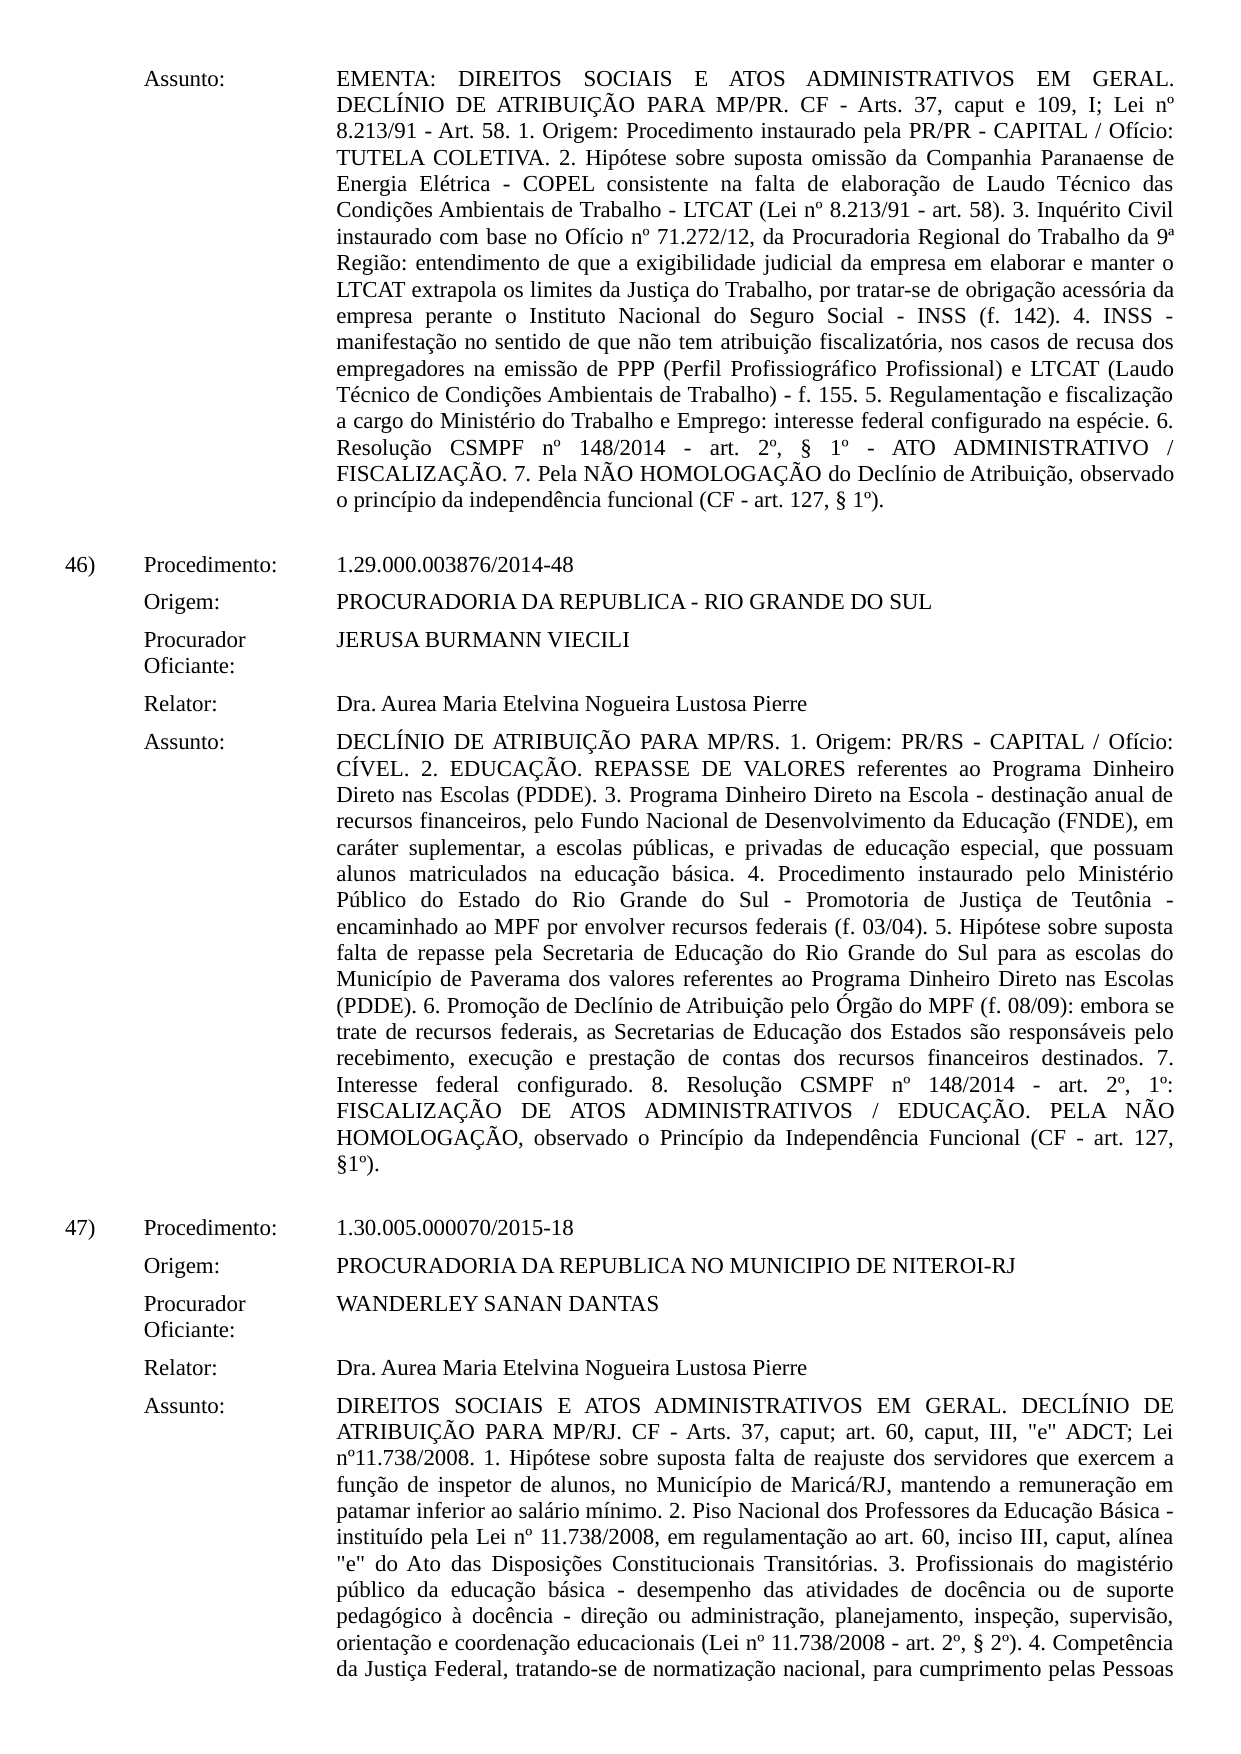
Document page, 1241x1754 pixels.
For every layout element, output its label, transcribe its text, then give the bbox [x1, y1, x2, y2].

table_header 1.29.000.003876/2014-48 [330, 545, 1181, 583]
table_cell [59, 1246, 138, 1284]
table_header 1.30.005.000070/2015-18 [330, 1208, 1181, 1246]
table_cell Assunto: [138, 59, 330, 518]
table_cell JERUSA BURMANN VIECILI [330, 621, 1181, 685]
table_header [59, 1208, 138, 1246]
table_header Procedimento: [138, 1208, 330, 1246]
table_cell [59, 59, 138, 518]
table_cell PROCURADORIA DA REPUBLICA - RIO GRANDE DO SUL [330, 583, 1181, 621]
table_cell Assunto: [138, 723, 330, 1182]
table_cell Origem: [138, 583, 330, 621]
table_cell DECLÍNIO DE ATRIBUIÇÃO PARA MP/RS. 1. Origem: PR/RS - CAPITAL / Ofício: CÍVEL. 2. EDUCAÇÃO. REPASSE DE VALORES referentes ao Programa Dinheiro Direto nas Escolas (PDDE). 3. Programa Dinheiro Direto na Escola - destinação anual de recursos financeiros, pelo Fundo Nacional de Desenvolvimento da Educação (FNDE), em caráter suplementar, a escolas públicas, e privadas de educação especial, que possuam alunos matriculados na educação básica. 4. Procedimento instaurado pelo Ministério Público do Estado do Rio Grande do Sul - Promotoria de Justiça de Teutônia - encaminhado ao MPF por envolver recursos federais (f. 03/04). 5. Hipótese sobre suposta falta de repasse pela Secretaria de Educação do Rio Grande do Sul para as escolas do Município de Paverama dos valores referentes ao Programa Dinheiro Direto nas Escolas (PDDE). 6. Promoção de Declínio de Atribuição pelo Órgão do MPF (f. 08/09): embora se trate de recursos federais, as Secretarias de Educação dos Estados são responsáveis pelo recebimento, execução e prestação de contas dos recursos financeiros destinados. 7. Interesse federal configurado. 8. Resolução CSMPF nº 148/2014 - art. 2º, 1º: FISCALIZAÇÃO DE ATOS ADMINISTRATIVOS / EDUCAÇÃO. PELA NÃO HOMOLOGAÇÃO, observado o Princípio da Independência Funcional (CF - art. 127, §1º). [330, 723, 1181, 1182]
table_cell [59, 1348, 138, 1386]
table_header [59, 545, 138, 583]
table_cell Procurador Oficiante: [138, 621, 330, 685]
table_cell [59, 621, 138, 685]
table_cell DIREITOS SOCIAIS E ATOS ADMINISTRATIVOS EM GERAL. DECLÍNIO DE ATRIBUIÇÃO PARA MP/RJ. CF - Arts. 37, caput; art. 60, caput, III, "e" ADCT; Lei nº11.738/2008. 1. Hipótese sobre suposta falta de reajuste dos servidores que exercem a função de inspetor de alunos, no Município de Maricá/RJ, mantendo a remuneração em patamar inferior ao salário mínimo. 2. Piso Nacional dos Professores da Educação Básica - instituído pela Lei nº 11.738/2008, em regulamentação ao art. 60, inciso III, caput, alínea "e" do Ato das Disposições Constitucionais Transitórias. 3. Profissionais do magistério público da educação básica - desempenho das atividades de docência ou de suporte pedagógico à docência - direção ou administração, planejamento, inspeção, supervisão, orientação e coordenação educacionais (Lei nº 11.738/2008 - art. 2º, § 2º). 4. Competência da Justiça Federal, tratando-se de normatização nacional, para cumprimento pelas Pessoas [330, 1386, 1181, 1687]
table_cell Dra. Aurea Maria Etelvina Nogueira Lustosa Pierre [330, 1348, 1181, 1386]
table_header Procedimento: [138, 545, 330, 583]
table_cell EMENTA: DIREITOS SOCIAIS E ATOS ADMINISTRATIVOS EM GERAL. DECLÍNIO DE ATRIBUIÇÃO PARA MP/PR. CF - Arts. 37, caput e 109, I; Lei nº 8.213/91 - Art. 58. 1. Origem: Procedimento instaurado pela PR/PR - CAPITAL / Ofício: TUTELA COLETIVA. 2. Hipótese sobre suposta omissão da Companhia Paranaense de Energia Elétrica - COPEL consistente na falta de elaboração de Laudo Técnico das Condições Ambientais de Trabalho - LTCAT (Lei nº 8.213/91 - art. 58). 3. Inquérito Civil instaurado com base no Ofício nº 71.272/12, da Procuradoria Regional do Trabalho da 9ª Região: entendimento de que a exigibilidade judicial da empresa em elaborar e manter o LTCAT extrapola os limites da Justiça do Trabalho, por tratar-se de obrigação acessória da empresa perante o Instituto Nacional do Seguro Social - INSS (f. 142). 4. INSS - manifestação no sentido de que não tem atribuição fiscalizatória, nos casos de recusa dos empregadores na emissão de PPP (Perfil Profissiográfico Profissional) e LTCAT (Laudo Técnico de Condições Ambientais de Trabalho) - f. 155. 5. Regulamentação e fiscalização a cargo do Ministério do Trabalho e Emprego: interesse federal configurado na espécie. 6. Resolução CSMPF nº 148/2014 - art. 2º, § 1º - ATO ADMINISTRATIVO / FISCALIZAÇÃO. 7. Pela NÃO HOMOLOGAÇÃO do Declínio de Atribuição, observado o princípio da independência funcional (CF - art. 127, § 1º). [330, 59, 1181, 518]
table_cell Dra. Aurea Maria Etelvina Nogueira Lustosa Pierre [330, 685, 1181, 722]
table_cell Relator: [138, 1348, 330, 1386]
table_cell [59, 1386, 138, 1687]
table_cell Procurador Oficiante: [138, 1284, 330, 1348]
table_cell Relator: [138, 685, 330, 722]
table_cell WANDERLEY SANAN DANTAS [330, 1284, 1181, 1348]
table_cell [59, 583, 138, 621]
table_cell Origem: [138, 1246, 330, 1284]
table_cell Assunto: [138, 1386, 330, 1687]
table_cell PROCURADORIA DA REPUBLICA NO MUNICIPIO DE NITEROI-RJ [330, 1246, 1181, 1284]
table_cell [59, 685, 138, 722]
table_cell [59, 723, 138, 1182]
table_cell [59, 1284, 138, 1348]
